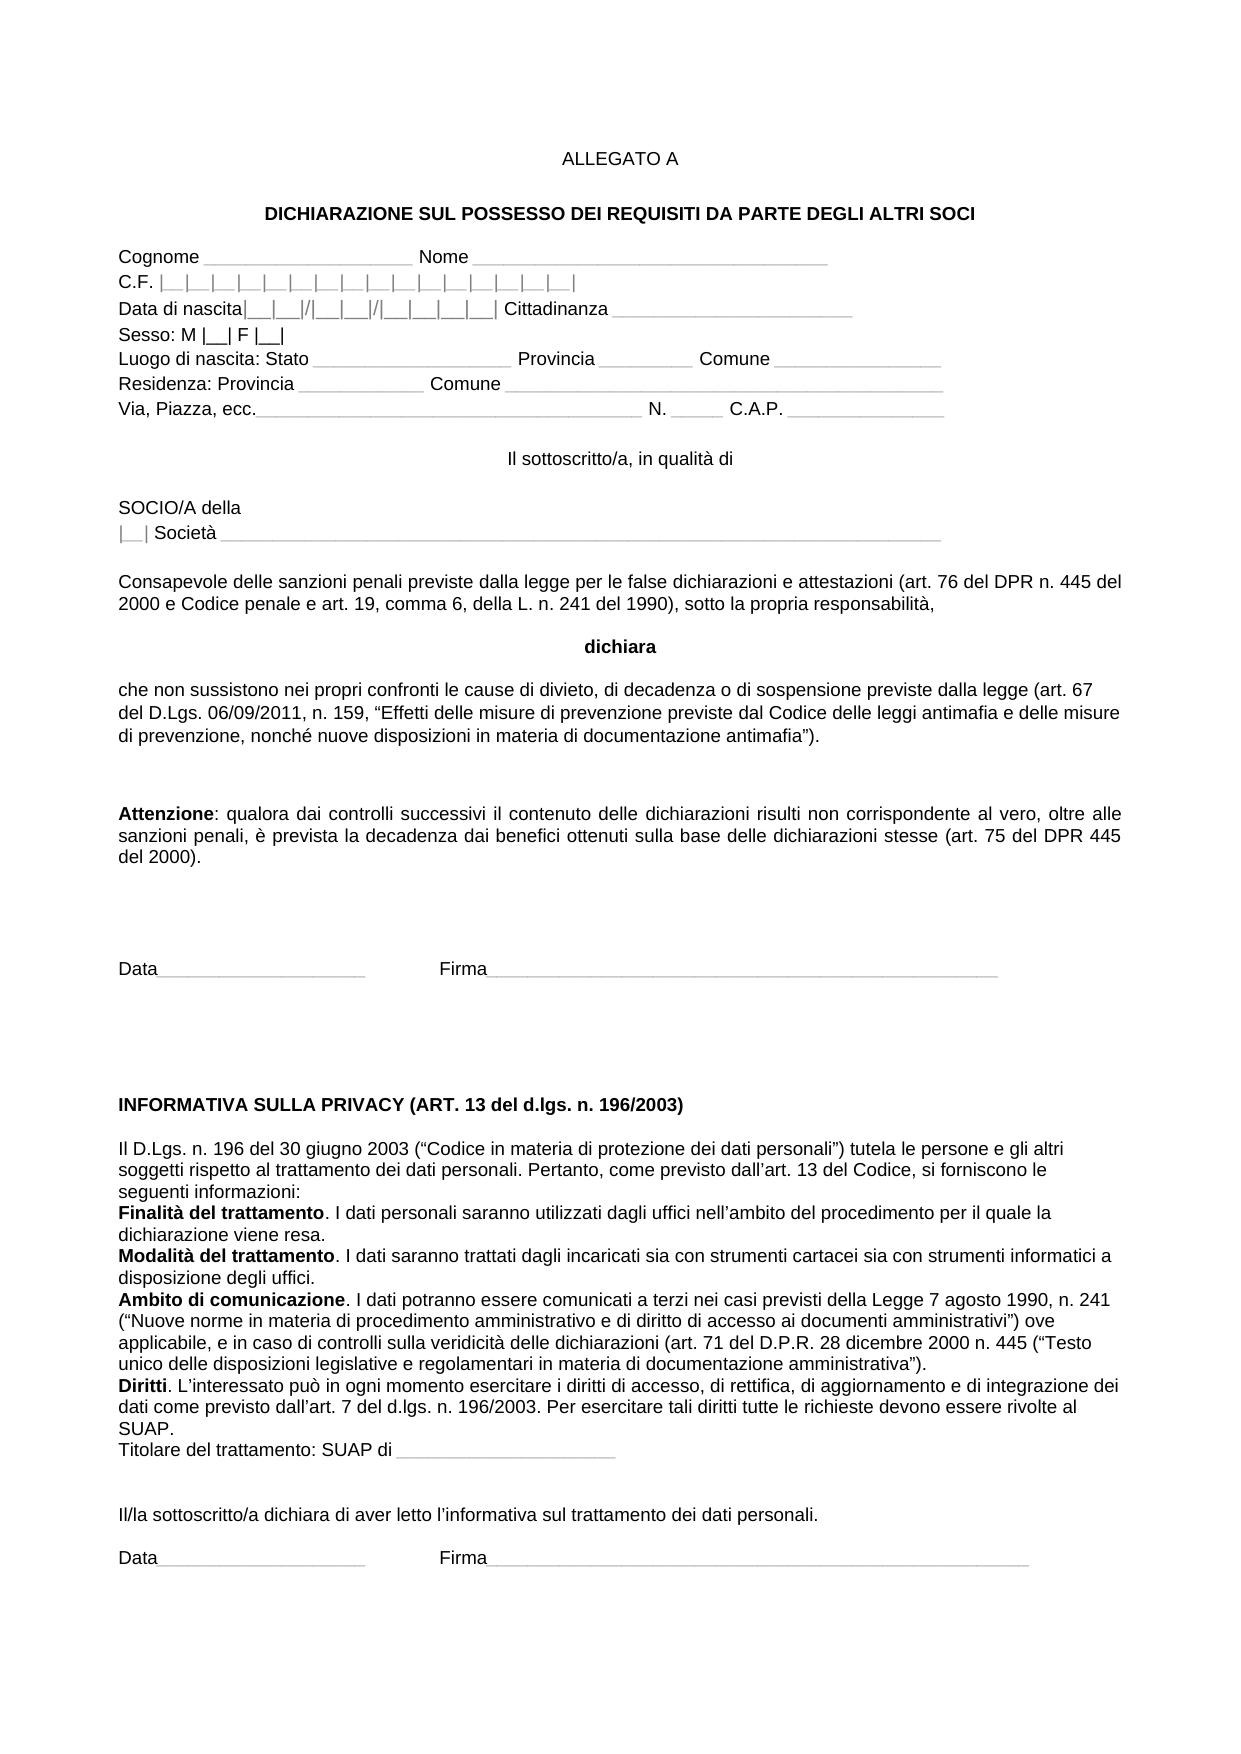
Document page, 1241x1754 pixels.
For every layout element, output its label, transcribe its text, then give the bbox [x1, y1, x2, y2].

text Ambito di comunicazione. I dati potranno essere comunicati a terzi nei casi previsti della Legge 7 agosto 1990, n. 241 (“Nuove norme in materia di procedimento amministrativo e di diritto di accesso ai documenti amministrativi”) ove applicabile, e in caso di controlli sulla veridicità delle dichiarazioni (art. 71 del D.P.R. 28 dicembre 2000 n. 445 (“Testo unico delle disposizioni legislative e regolamentari in materia di documentazione amministrativa”). [118, 1288, 1122, 1374]
text Titolare del trattamento: SUAP di _____________________ [118, 1439, 1122, 1461]
text Consapevole delle sanzioni penali previste dalla legge per le false dichiarazioni e attestazioni (art. 76 del DPR n. 445 del 2000 e Codice penale e art. 19, comma 6, della L. n. 241 del 1990), sotto la propria responsabilità, [118, 571, 1122, 614]
list Via, Piazza, ecc._____________________________________ N. _____ C.A.P. _______________ [118, 398, 1122, 419]
text SOCIO/A della [118, 497, 1122, 518]
text |__| Società _____________________________________________________________________ [118, 522, 1122, 543]
text Attenzione: qualora dai controlli successivi il contenuto delle dichiarazioni risulti non corrispondente al vero, oltre alle sanzioni penali, è prevista la decadenza dai benefici ottenuti sulla base delle dichiarazioni stesse (art. 75 del DPR 445 del 2000). [118, 803, 1122, 868]
list Luogo di nascita: Stato ___________________ Provincia _________ Comune ________________ [118, 348, 1122, 370]
text Modalità del trattamento. I dati saranno trattati dagli incaricati sia con strumenti cartacei sia con strumenti informatici a disposizione degli uffici. [118, 1245, 1122, 1288]
text Diritti. L’interessato può in ogni momento esercitare i diritti di accesso, di rettifica, di aggiornamento e di integrazione dei dati come previsto dall’art. 7 del d.lgs. n. 196/2003. Per esercitare tali diritti tutte le richieste devono essere rivolte al SUAP. [118, 1374, 1122, 1439]
list Cognome ____________________ Nome __________________________________ [118, 246, 1122, 268]
text ALLEGATO A [118, 148, 1122, 169]
list DICHIARAZIONE SUL POSSESSO DEI REQUISITI DA PARTE DEGLI ALTRI SOCI [118, 203, 1122, 225]
text Data____________________ Firma____________________________________________________ [118, 1547, 1122, 1569]
text INFORMATIVA SULLA PRIVACY (ART. 13 del d.lgs. n. 196/2003) [118, 1094, 1122, 1116]
list Data di nascita|__|__|/|__|__|/|__|__|__|__| Cittadinanza _______________________ [118, 296, 1122, 320]
list Sesso: M |__| F |__| [118, 323, 1122, 345]
text Finalità del trattamento. I dati personali saranno utilizzati dagli uffici nell’ambito del procedimento per il quale la dichiarazione viene resa. [118, 1202, 1122, 1245]
text Il/la sottoscritto/a dichiara di aver letto l’informativa sul trattamento dei dati personali. [118, 1504, 1122, 1526]
text dichiara [118, 636, 1122, 658]
text Data____________________ Firma_________________________________________________ [118, 957, 1122, 979]
text Il D.Lgs. n. 196 del 30 giugno 2003 (“Codice in materia di protezione dei dati personali”) tutela le persone e gli altri soggetti rispetto al trattamento dei dati personali. Pertanto, come previsto dall’art. 13 del Codice, si forniscono le seguenti informazioni: [118, 1137, 1122, 1202]
list C.F. |__|__|__|__|__|__|__|__|__|__|__|__|__|__|__|__| [118, 271, 1122, 293]
list Residenza: Provincia ____________ Comune __________________________________________ [118, 373, 1122, 394]
list Il sottoscritto/a, in qualità di [118, 447, 1122, 469]
text che non sussistono nei propri confronti le cause di divieto, di decadenza o di sospensione previste dalla legge (art. 67 del D.Lgs. 06/09/2011, n. 159, “Effetti delle misure di prevenzione previste dal Codice delle leggi antimafia e delle misure di prevenzione, nonché nuove disposizioni in materia di documentazione antimafia”). [118, 679, 1122, 746]
